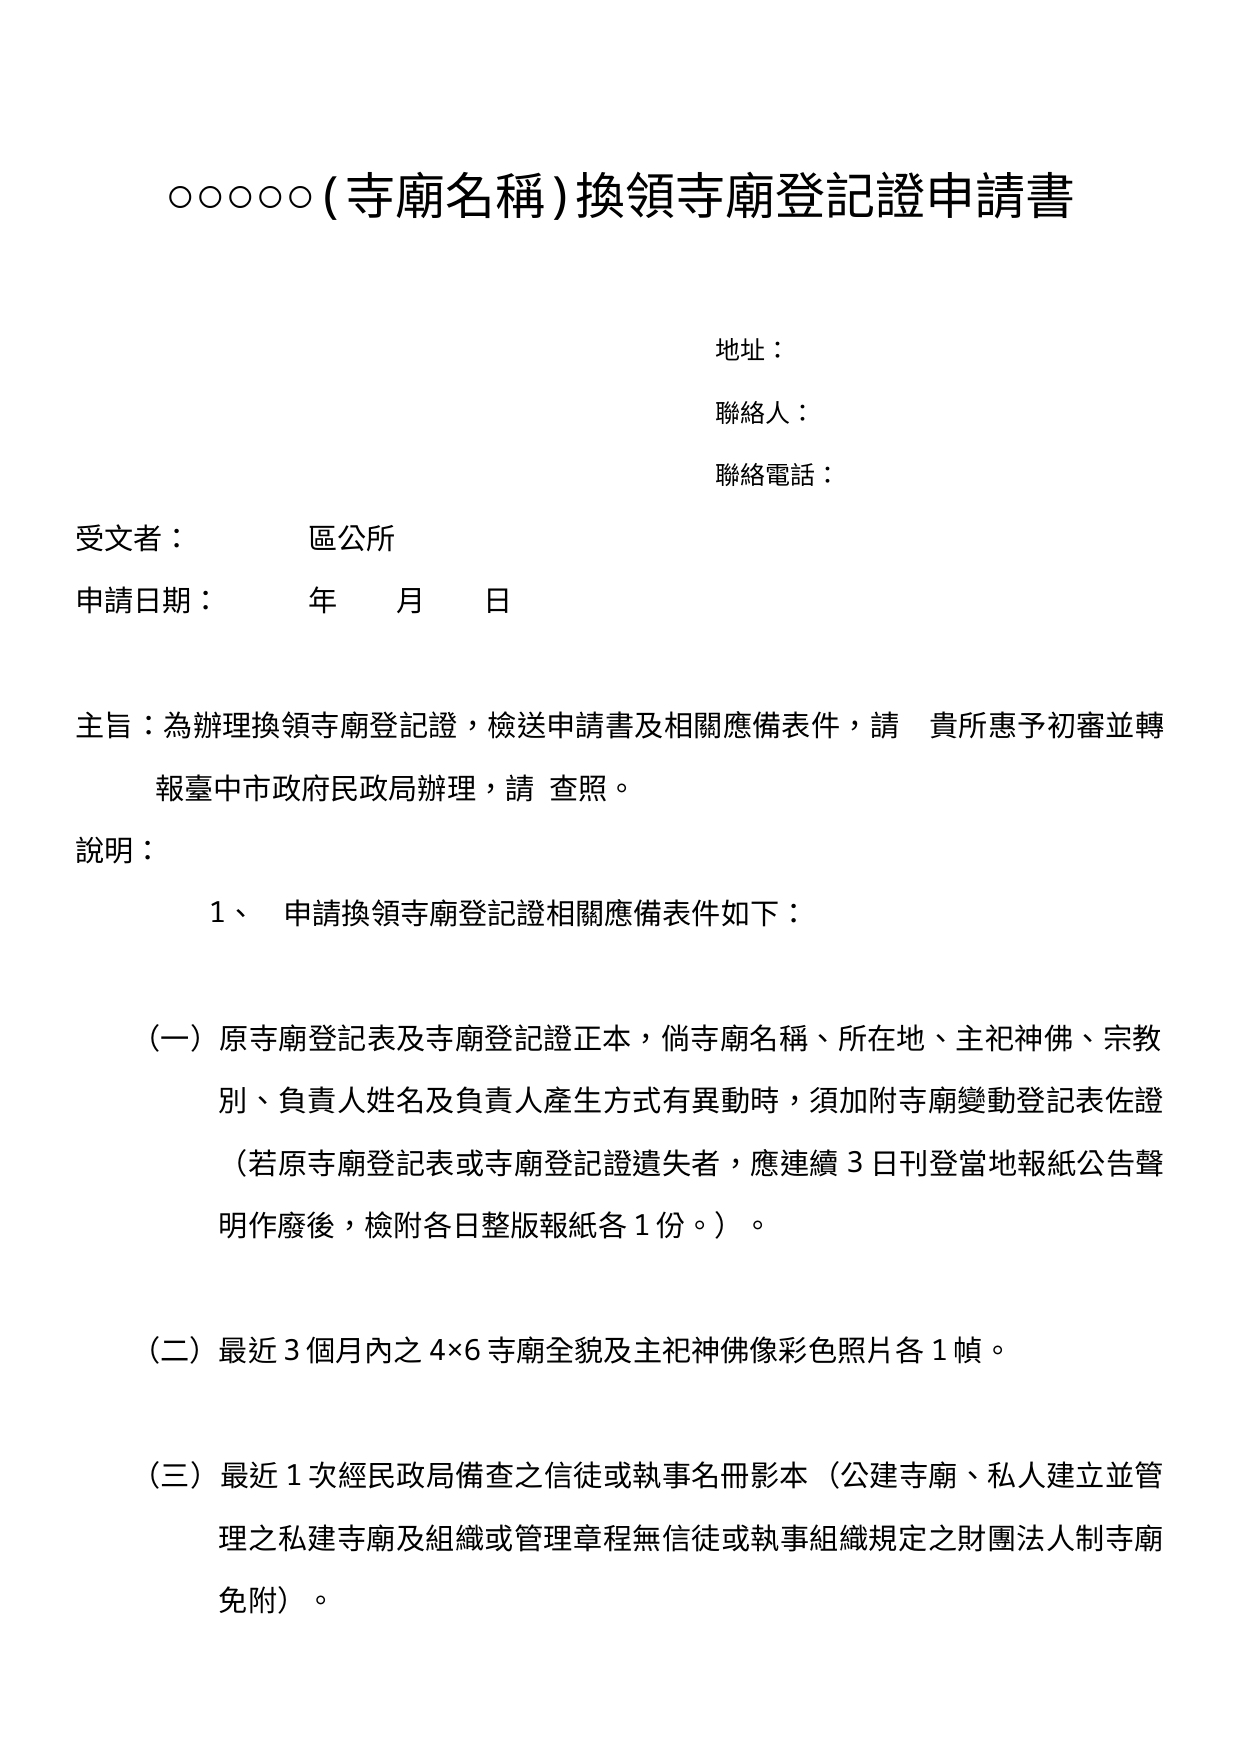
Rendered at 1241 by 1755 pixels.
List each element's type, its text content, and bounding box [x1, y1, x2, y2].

text 申請日期： 年 月 日 [75, 557, 1165, 620]
text （一）原寺廟登記表及寺廟登記證正本，倘寺廟名稱、所在地、主祀神佛、宗教別、負責人姓名及負責人產生方式有異動時，須加附寺廟變動登記表佐證。（若原寺廟登記表或寺廟登記證遺失者，應連續3日刊登當地報紙公告聲明作廢後，檢附各日整版報紙各1份。）。 [131, 995, 1165, 1245]
text 地址： [75, 307, 1165, 370]
text 聯絡電話： [75, 432, 1165, 495]
list 申請換領寺廟登記證相關應備表件如下： [208, 870, 1165, 932]
text （二）最近3個月內之4×6寺廟全貌及主祀神佛像彩色照片各1幀。 [131, 1307, 1165, 1370]
text 聯絡人： [75, 370, 1165, 432]
text 受文者： 區公所 [75, 495, 1165, 557]
text 主旨：為辦理換領寺廟登記證，檢送申請書及相關應備表件，請 貴所惠予初審並轉報臺中市政府民政局辦理，請 查照。 [75, 682, 1165, 807]
text 說明： [75, 807, 1165, 870]
text ○○○○○(寺廟名稱)換領寺廟登記證申請書 [75, 120, 1165, 245]
text （三）最近1次經民政局備查之信徒或執事名冊影本（公建寺廟、私人建立並管理之私建寺廟及組織或管理章程無信徒或執事組織規定之財團法人制寺廟，免附）。 [131, 1432, 1165, 1620]
